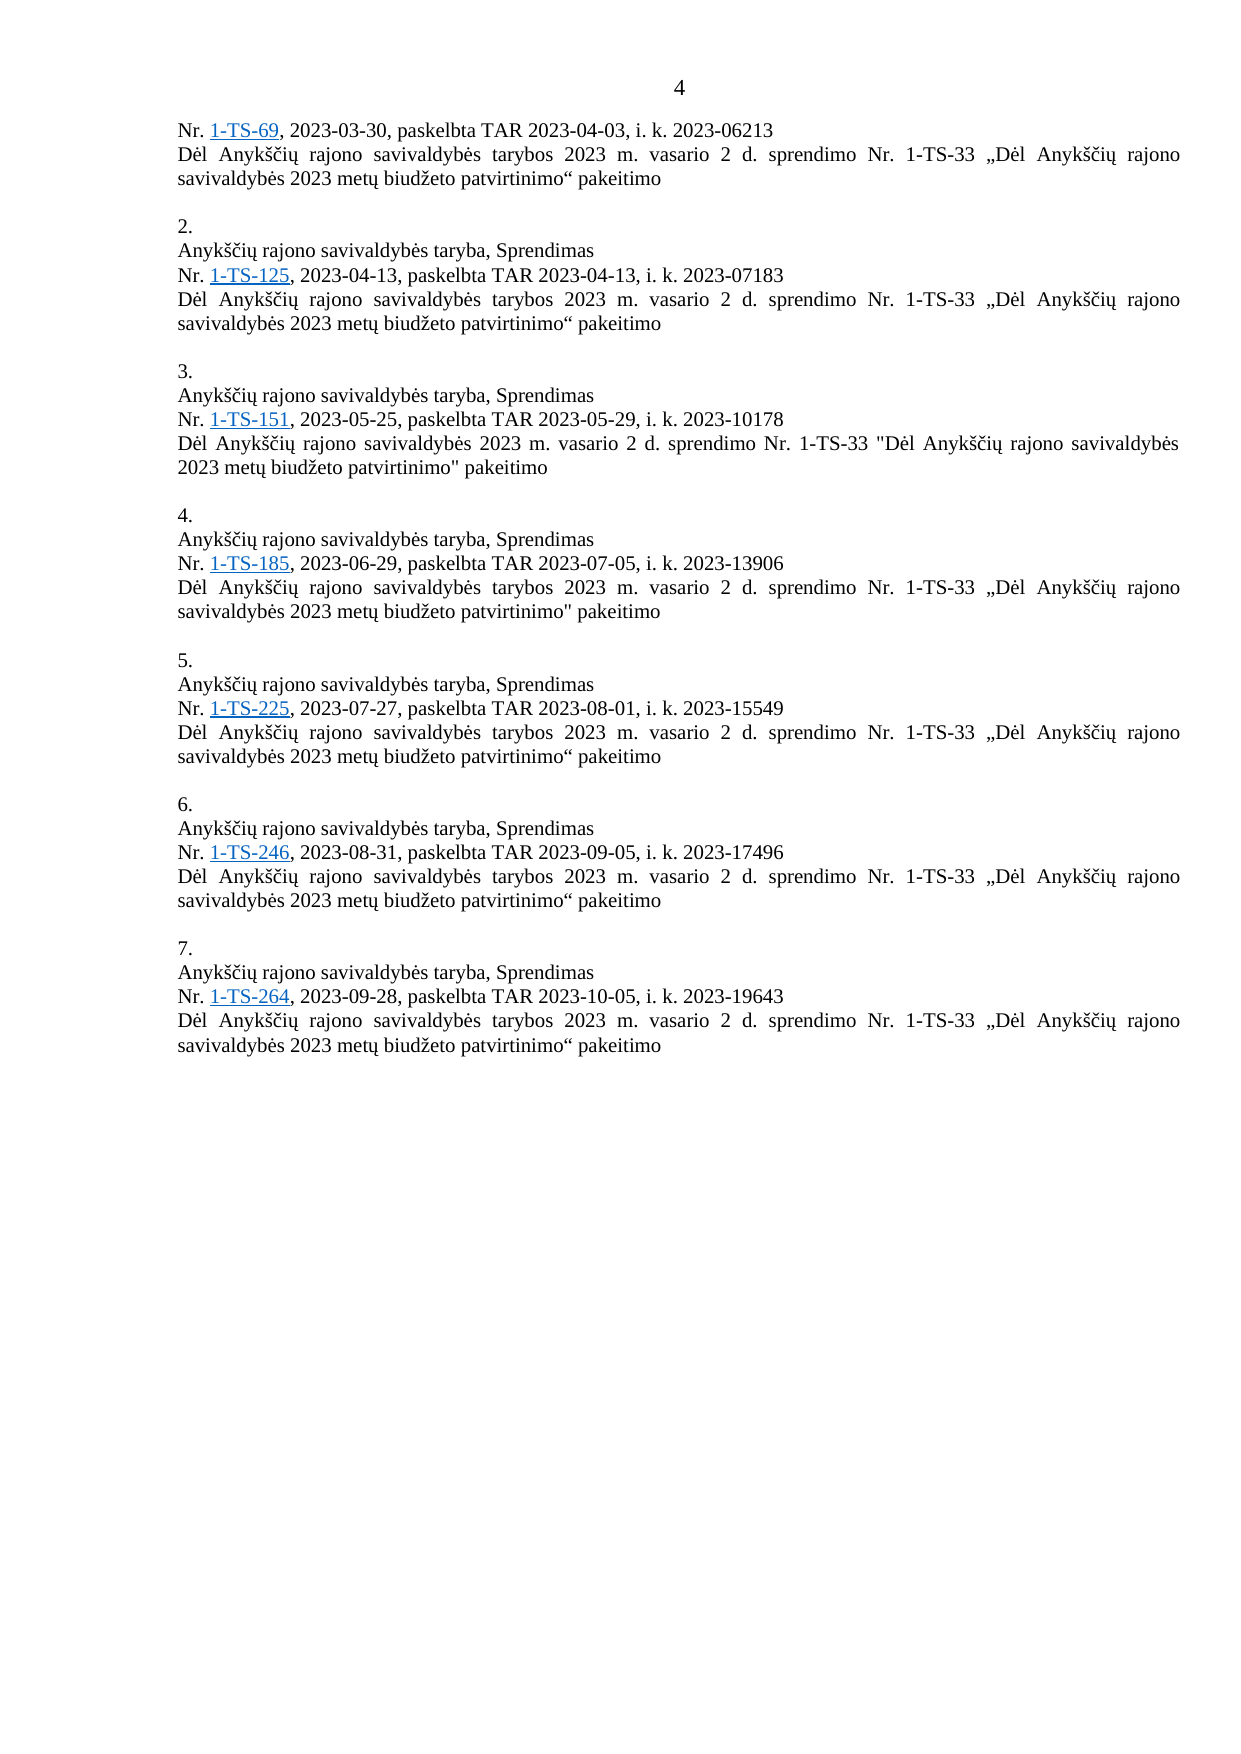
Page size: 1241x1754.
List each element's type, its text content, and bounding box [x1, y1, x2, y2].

text Dėl Anykščių rajono savivaldybės tarybos 2023 m. vasario 2 d. sprendimo Nr. 1-TS-33 „Dėl Anykščių rajono savivaldybės 2023 metų biudžeto patvirtinimo“ pakeitimo [177, 1008, 1181, 1057]
text Anykščių rajono savivaldybės taryba, Sprendimas [177, 672, 1181, 696]
text Anykščių rajono savivaldybės taryba, Sprendimas [177, 816, 1181, 840]
text Dėl Anykščių rajono savivaldybės tarybos 2023 m. vasario 2 d. sprendimo Nr. 1-TS-33 „Dėl Anykščių rajono savivaldybės 2023 metų biudžeto patvirtinimo“ pakeitimo [177, 720, 1181, 768]
text Dėl Anykščių rajono savivaldybės tarybos 2023 m. vasario 2 d. sprendimo Nr. 1-TS-33 „Dėl Anykščių rajono savivaldybės 2023 metų biudžeto patvirtinimo“ pakeitimo [177, 287, 1181, 335]
text 6. [177, 792, 1181, 816]
text 2. [177, 214, 1181, 238]
text Dėl Anykščių rajono savivaldybės 2023 m. vasario 2 d. sprendimo Nr. 1-TS-33 "Dėl Anykščių rajono savivaldybės 2023 metų biudžeto patvirtinimo" pakeitimo [177, 431, 1181, 479]
text 7. [177, 936, 1181, 960]
text Dėl Anykščių rajono savivaldybės tarybos 2023 m. vasario 2 d. sprendimo Nr. 1-TS-33 „Dėl Anykščių rajono savivaldybės 2023 metų biudžeto patvirtinimo" pakeitimo [177, 575, 1181, 623]
text Anykščių rajono savivaldybės taryba, Sprendimas [177, 383, 1181, 407]
text Anykščių rajono savivaldybės taryba, Sprendimas [177, 527, 1181, 551]
text Nr. 1-TS-246, 2023-08-31, paskelbta TAR 2023-09-05, i. k. 2023-17496 [177, 840, 1181, 864]
text Dėl Anykščių rajono savivaldybės tarybos 2023 m. vasario 2 d. sprendimo Nr. 1-TS-33 „Dėl Anykščių rajono savivaldybės 2023 metų biudžeto patvirtinimo“ pakeitimo [177, 864, 1181, 912]
text 3. [177, 359, 1181, 383]
text 4. [177, 503, 1181, 527]
text Nr. 1-TS-125, 2023-04-13, paskelbta TAR 2023-04-13, i. k. 2023-07183 [177, 262, 1181, 287]
text Nr. 1-TS-225, 2023-07-27, paskelbta TAR 2023-08-01, i. k. 2023-15549 [177, 696, 1181, 720]
text Dėl Anykščių rajono savivaldybės tarybos 2023 m. vasario 2 d. sprendimo Nr. 1-TS-33 „Dėl Anykščių rajono savivaldybės 2023 metų biudžeto patvirtinimo“ pakeitimo [177, 142, 1181, 190]
text Anykščių rajono savivaldybės taryba, Sprendimas [177, 960, 1181, 984]
text Nr. 1-TS-264, 2023-09-28, paskelbta TAR 2023-10-05, i. k. 2023-19643 [177, 984, 1181, 1008]
text Nr. 1-TS-151, 2023-05-25, paskelbta TAR 2023-05-29, i. k. 2023-10178 [177, 407, 1181, 431]
text Anykščių rajono savivaldybės taryba, Sprendimas [177, 238, 1181, 262]
text 5. [177, 647, 1181, 672]
text Nr. 1-TS-185, 2023-06-29, paskelbta TAR 2023-07-05, i. k. 2023-13906 [177, 551, 1181, 575]
text Nr. 1-TS-69, 2023-03-30, paskelbta TAR 2023-04-03, i. k. 2023-06213 [177, 118, 1181, 142]
